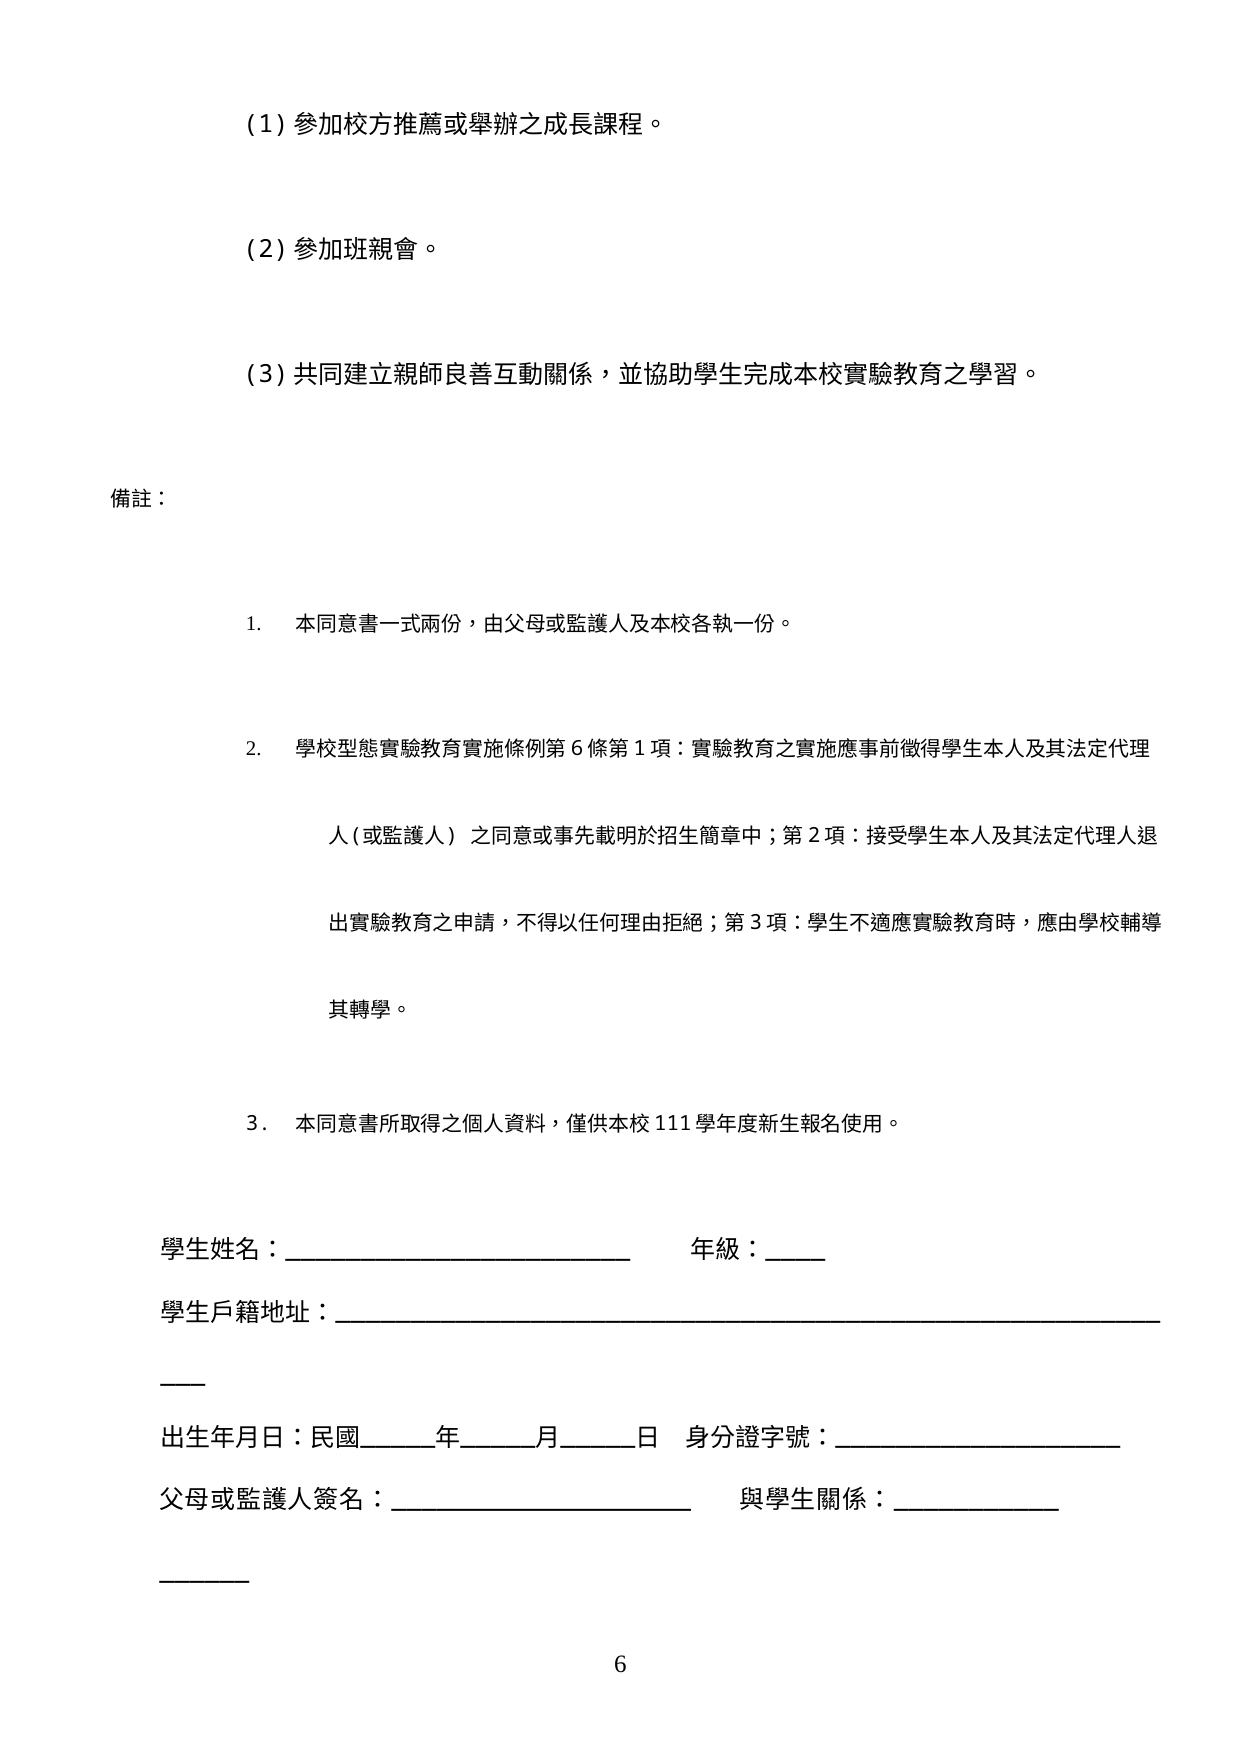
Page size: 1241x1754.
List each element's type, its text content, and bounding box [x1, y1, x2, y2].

list 參加班親會。 [243, 206, 1165, 268]
list 參加校方推薦或舉辦之成長課程。 [243, 81, 1165, 143]
list 本同意書所取得之個人資料，僅供本校111學年度新生報名使用。 [246, 1081, 1165, 1143]
list 共同建立親師良善互動關係，並協助學生完成本校實驗教育之學習。 [243, 331, 1165, 393]
text 學生姓名：_______________________ 年級：____ [160, 1206, 1165, 1268]
text 備註： [110, 456, 1165, 518]
list 本同意書一式兩份，由父母或監護人及本校各執一份。 [246, 581, 1165, 643]
text 學生戶籍地址：__________________________________________________________ [160, 1268, 1165, 1393]
text 父母或監護人簽名：____________________ 與學生關係：_________________ [159, 1456, 1059, 1590]
text 出生年月日：民國_____年_____月_____日 身分證字號：___________________ [160, 1393, 1165, 1456]
list 學校型態實驗教育實施條例第6條第1項：實驗教育之實施應事前徵得學生本人及其法定代理人(或監護人) 之同意或事先載明於招生簡章中；第2項：接受學生本人及其法定代理人退出實驗教育之申請，不得以任何理由拒絕；第3項：學生不適應實驗教育時，應由學校輔導其轉學。 [246, 706, 1165, 1029]
